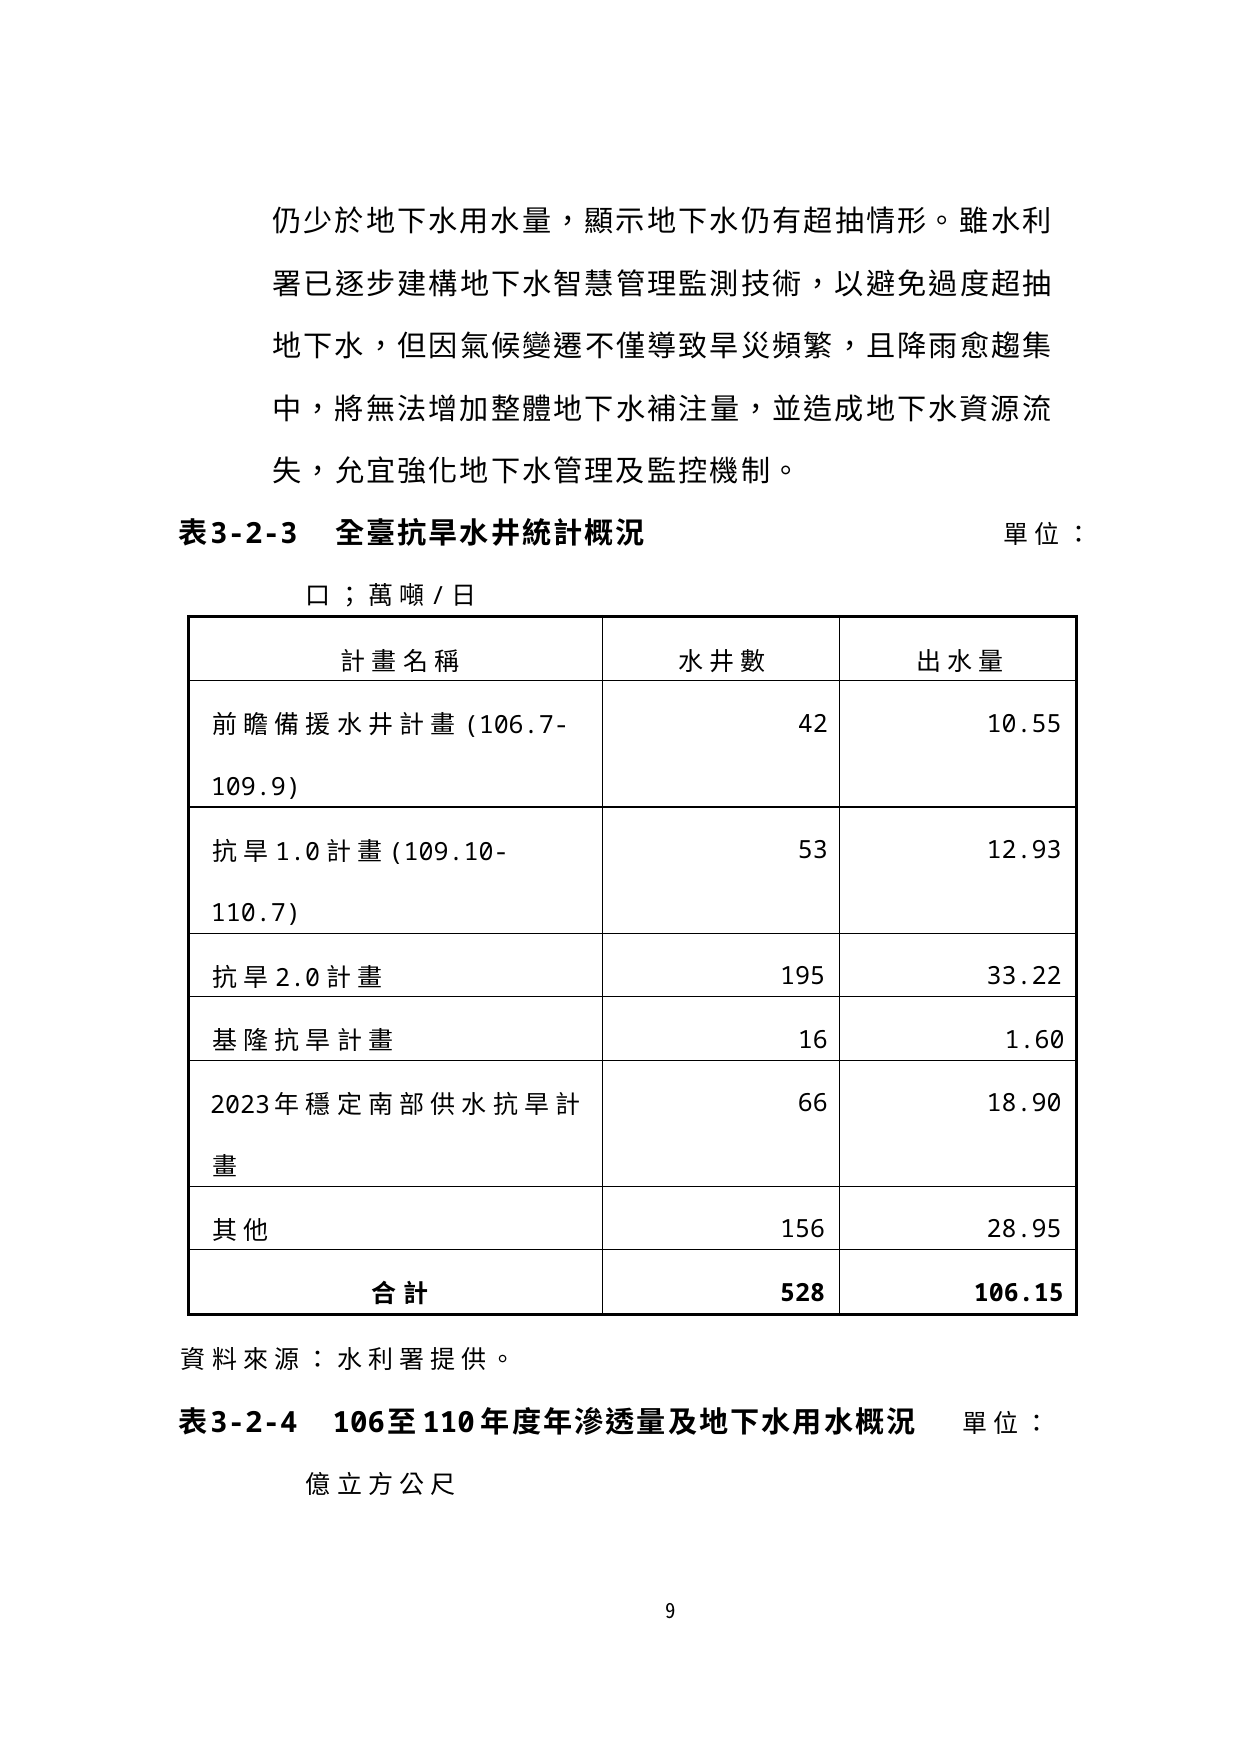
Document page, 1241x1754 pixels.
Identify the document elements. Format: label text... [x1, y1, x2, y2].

table_cell 53 [603, 808, 839, 932]
table_cell 2023年穩定南部供水抗旱計畫 [190, 1061, 602, 1186]
table_cell 合計 [190, 1250, 602, 1313]
table_cell 其他 [190, 1187, 602, 1249]
table_cell 195 [603, 934, 839, 996]
table_header 水井數 [603, 618, 839, 680]
table_cell 12.93 [840, 808, 1075, 932]
table_header 計畫名稱 [190, 618, 602, 680]
text 仍少於地下水用水量，顯示地下水仍有超抽情形。雖水利署已逐步建構地下水智慧管理監測技術，以避免過度超抽地下水，但因氣候變遷不僅導致旱災頻繁，且降雨愈趨集中，將無法增加整體地下水補注量，並造成地下水資源流失，允宜強化地下水管理及監控機制。 [266, 177, 1063, 490]
text 表3-2-4 106至110年度年滲透量及地下水用水概況 單位：億立方公尺 [177, 1378, 1063, 1503]
table_cell 66 [603, 1061, 839, 1186]
table_cell 10.55 [840, 681, 1075, 806]
table_cell 33.22 [840, 934, 1075, 996]
text 資料來源：水利署提供。 [177, 1316, 1063, 1378]
table_cell 156 [603, 1187, 839, 1249]
table_cell 528 [603, 1250, 839, 1313]
table_header 出水量 [840, 618, 1075, 680]
table_cell 18.90 [840, 1061, 1075, 1186]
table_cell 1.60 [840, 997, 1075, 1059]
table_cell 106.15 [840, 1250, 1075, 1313]
table_cell 16 [603, 997, 839, 1059]
table_cell 抗旱2.0計畫 [190, 934, 602, 996]
table_cell 基隆抗旱計畫 [190, 997, 602, 1059]
table_cell 42 [603, 681, 839, 806]
text 表3-2-3 全臺抗旱水井統計概況 單位：口；萬噸/日 [177, 490, 1063, 615]
table_cell 前瞻備援水井計畫(106.7-109.9) [190, 681, 602, 806]
table_cell 抗旱1.0計畫(109.10-110.7) [190, 808, 602, 932]
table_cell 28.95 [840, 1187, 1075, 1249]
